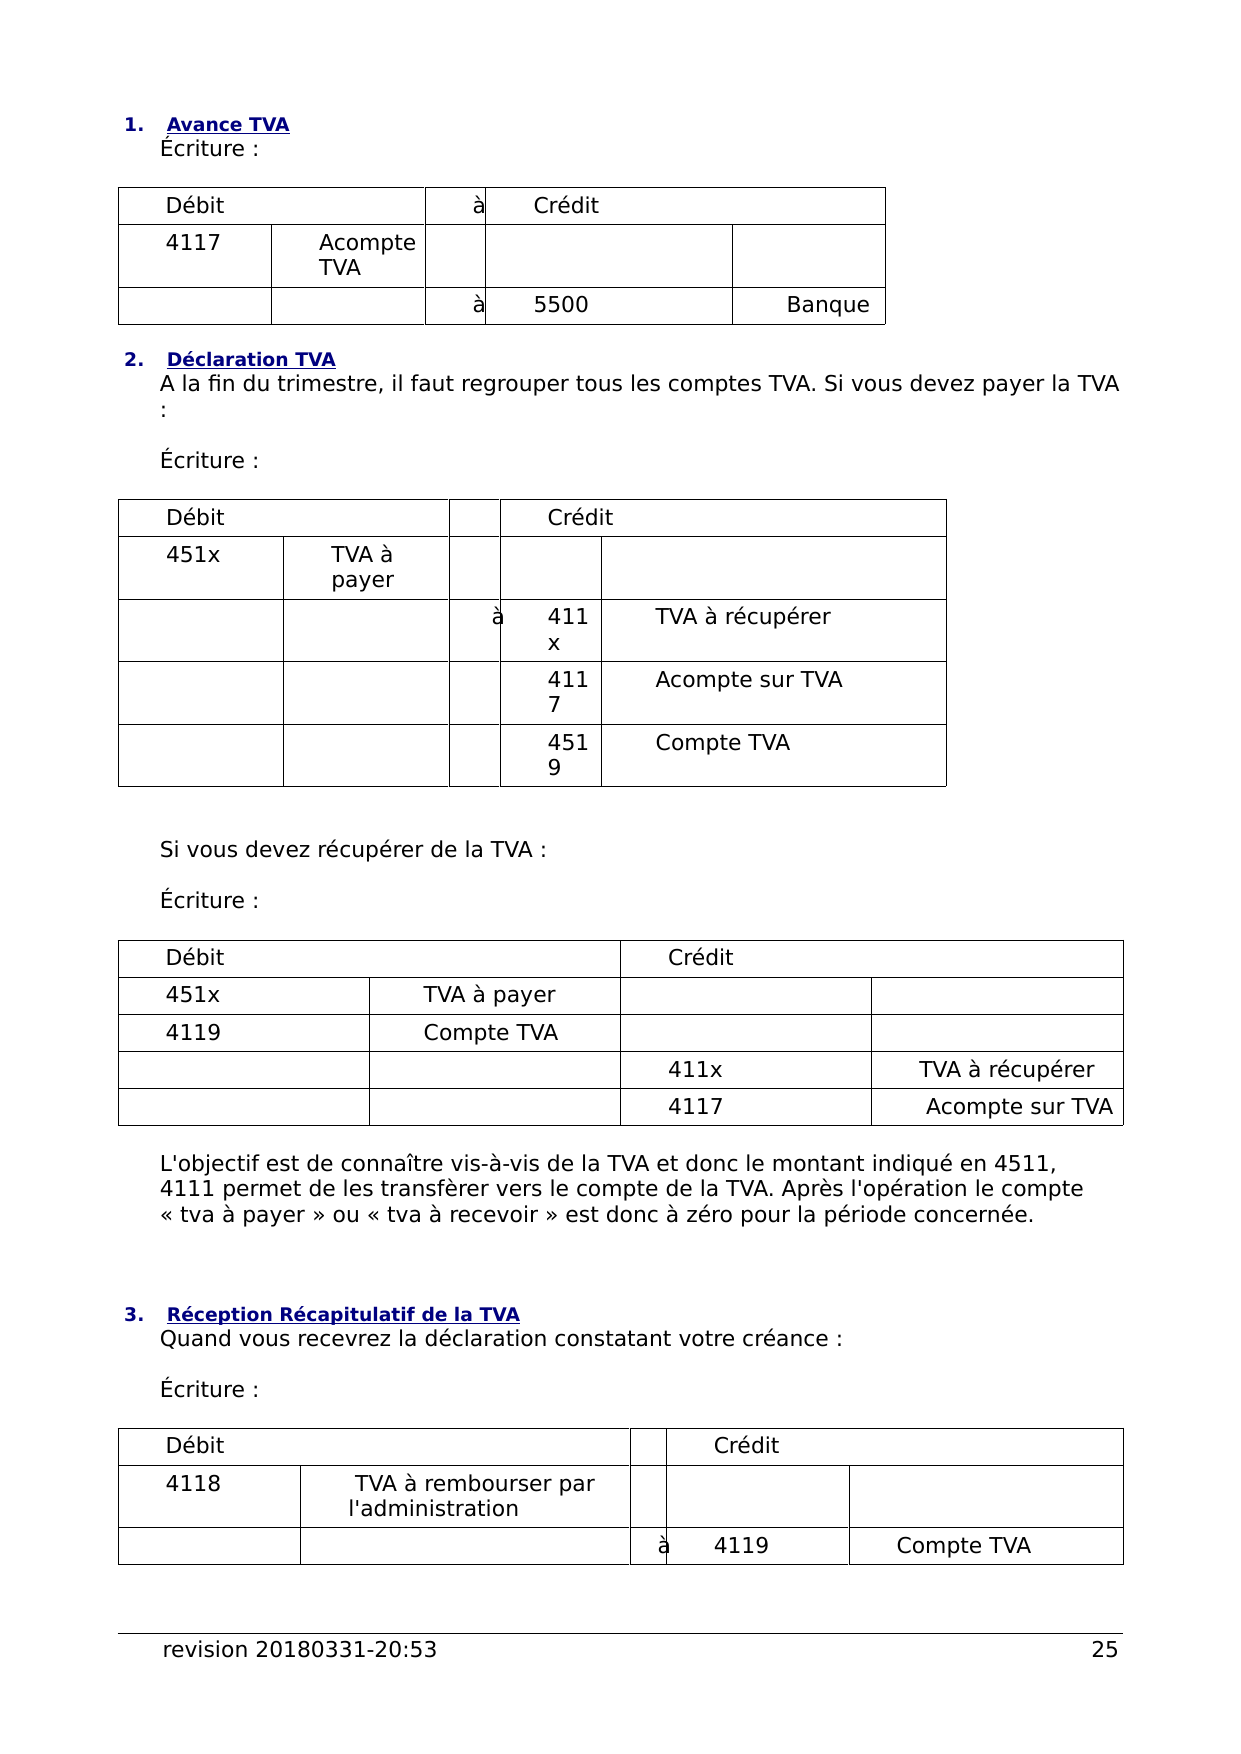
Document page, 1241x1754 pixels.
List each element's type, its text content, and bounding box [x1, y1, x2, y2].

table_cell [119, 288, 271, 324]
table_cell Compte TVA [850, 1528, 1123, 1564]
text Quand vous recevrez la déclaration constatant votre créance : [159, 1326, 1123, 1351]
table_cell 451x [119, 537, 283, 599]
table_header Débit [119, 1429, 629, 1465]
text Si vous devez récupérer de la TVA : [159, 837, 1123, 863]
table_cell [370, 1089, 620, 1125]
table_cell [301, 1528, 629, 1564]
table_cell [450, 537, 499, 599]
text Écriture : [159, 136, 1123, 161]
table_header Débit [119, 500, 448, 536]
table_cell 4519 [501, 725, 601, 786]
table_header Crédit [501, 500, 946, 536]
table_header [450, 500, 499, 536]
table_cell 411x [621, 1052, 871, 1088]
table_header Crédit [667, 1429, 1123, 1465]
table_cell 4119 [667, 1528, 848, 1564]
text Écriture : [159, 888, 1123, 914]
table_cell [631, 1466, 666, 1527]
table_cell [272, 288, 424, 324]
table_cell [450, 725, 499, 786]
table_cell [426, 225, 485, 287]
table_cell [486, 225, 732, 287]
table_header [631, 1429, 666, 1465]
table_cell [667, 1466, 848, 1527]
table_cell Banque [733, 288, 885, 324]
subtitle Avance TVA [117, 114, 1123, 136]
table_cell [621, 978, 871, 1014]
table_cell à [426, 288, 485, 324]
table_cell TVA à récupérer [602, 600, 946, 661]
table_cell [733, 225, 885, 287]
table_cell TVA à payer [370, 978, 620, 1014]
table_cell 4117 [621, 1089, 871, 1125]
table_cell 4117 [501, 662, 601, 724]
table_cell [501, 537, 601, 599]
table_cell 451x [119, 978, 369, 1014]
table_cell 411x [501, 600, 601, 661]
table_cell [119, 1528, 300, 1564]
table_cell [850, 1466, 1123, 1527]
table_cell [602, 537, 946, 599]
table_cell [284, 600, 448, 661]
table_cell [119, 1052, 369, 1088]
table_cell Compte TVA [602, 725, 946, 786]
text Écriture : [159, 448, 1123, 473]
table_cell TVA à récupérer [872, 1052, 1123, 1088]
table_cell Acompte sur TVA [872, 1089, 1123, 1125]
table_cell à [631, 1528, 666, 1564]
table_cell 4118 [119, 1466, 300, 1527]
table_cell Acompte TVA [272, 225, 424, 287]
table_cell [872, 1015, 1123, 1051]
table_cell TVA à rembourser par l'administration [301, 1466, 629, 1527]
table_cell [621, 1015, 871, 1051]
table_cell à [450, 600, 499, 661]
subtitle Réception Récapitulatif de la TVA [117, 1304, 1123, 1326]
table_cell [450, 662, 499, 724]
table_cell [370, 1052, 620, 1088]
table_cell 4117 [119, 225, 271, 287]
table_header Crédit [621, 941, 1123, 977]
table_cell [119, 1089, 369, 1125]
table_cell [284, 725, 448, 786]
table_cell Compte TVA [370, 1015, 620, 1051]
table_cell TVA à payer [284, 537, 448, 599]
table_cell [284, 662, 448, 724]
text A la fin du trimestre, il faut regrouper tous les comptes TVA. Si vous devez payer la TVA : [159, 371, 1123, 422]
table_cell [119, 600, 283, 661]
table_cell [119, 662, 283, 724]
table_header Crédit [486, 188, 885, 224]
table_cell 4119 [119, 1015, 369, 1051]
table_header à [426, 188, 485, 224]
table_cell Acompte sur TVA [602, 662, 946, 724]
text L'objectif est de connaître vis-à-vis de la TVA et donc le montant indiqué en 4511, 4111 permet de les transfèrer vers le compte de la TVA. Après l'opération le compte « tva à payer » ou « tva à recevoir » est donc à zéro pour la période concernée. [159, 1151, 1123, 1227]
table_header Débit [119, 941, 620, 977]
text Écriture : [159, 1377, 1123, 1402]
table_cell [872, 978, 1123, 1014]
table_header Débit [119, 188, 424, 224]
table_cell [119, 725, 283, 786]
table_cell 5500 [486, 288, 732, 324]
subtitle Déclaration TVA [117, 349, 1123, 371]
